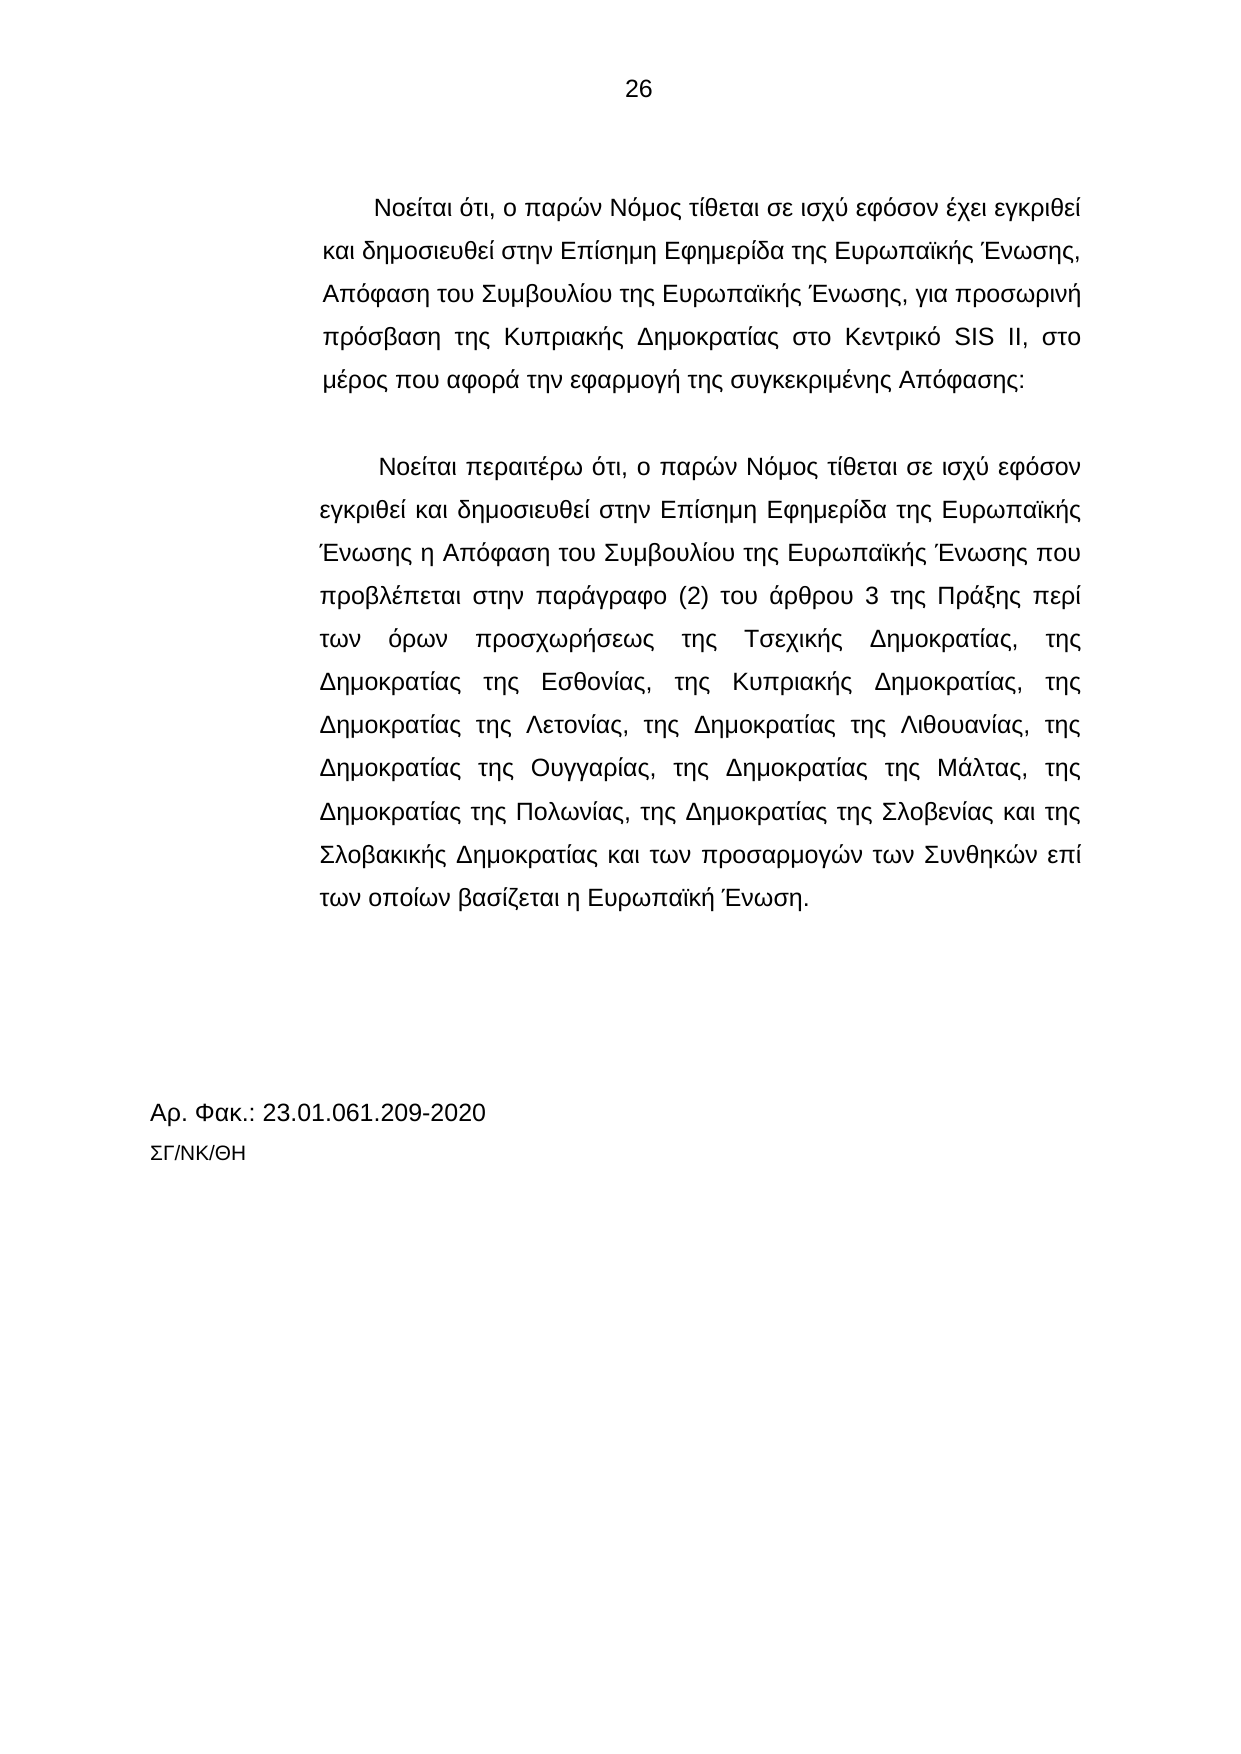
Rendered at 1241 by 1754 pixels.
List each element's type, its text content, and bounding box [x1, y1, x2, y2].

table_cell Νοείται περαιτέρω ότι, ο παρών Νόμος τίθεται σε ισχύ εφόσον εγκριθεί και δημοσιευθεί στην Επίσημη Εφημερίδα της Ευρωπαϊκής Ένωσης η Απόφαση του Συμβουλίου της Ευρωπαϊκής Ένωσης που προβλέπεται στην παράγραφο (2) του άρθρου 3 της Πράξης περί των όρων προσχωρήσεως της Τσεχικής Δημοκρατίας, της Δημοκρατίας της Εσθονίας, της Κυπριακής Δημοκρατίας, της Δημοκρατίας της Λετονίας, της Δημοκρατίας της Λιθουανίας, της Δημοκρατίας της Ουγγαρίας, της Δημοκρατίας της Μάλτας, της Δημοκρατίας της Πολωνίας, της Δημοκρατίας της Σλοβενίας και της Σλοβακικής Δημοκρατίας και των προσαρμογών των Συνθηκών επί των οποίων βασίζεται η Ευρωπαϊκή Ένωση. [308, 452, 1093, 926]
table_cell [308, 926, 1093, 969]
table_cell Νοείται ότι, ο παρών Νόμος τίθεται σε ισχύ εφόσον έχει εγκριθεί και δημοσιευθεί στην Επίσημη Εφημερίδα της Ευρωπαϊκής Ένωσης, Απόφαση του Συμβουλίου της Ευρωπαϊκής Ένωσης, για προσωρινή πρόσβαση της Κυπριακής Δημοκρατίας στο Κεντρικό SIS II, στο μέρος που αφορά την εφαρμογή της συγκεκριμένης Απόφασης: [308, 193, 1093, 408]
text Αρ. Φακ.: 23.01.061.209-2020 [150, 1098, 1090, 1127]
table_cell [90, 193, 307, 408]
table_cell [90, 409, 307, 452]
table_cell [308, 969, 1093, 1012]
table_cell [90, 926, 307, 969]
table_cell [308, 150, 1093, 193]
table_cell [90, 969, 307, 1012]
text ΣΓ/ΝΚ/ΘΗ [150, 1141, 1090, 1165]
table_cell [90, 452, 307, 926]
table_cell [90, 150, 307, 193]
table_cell [308, 409, 1093, 452]
